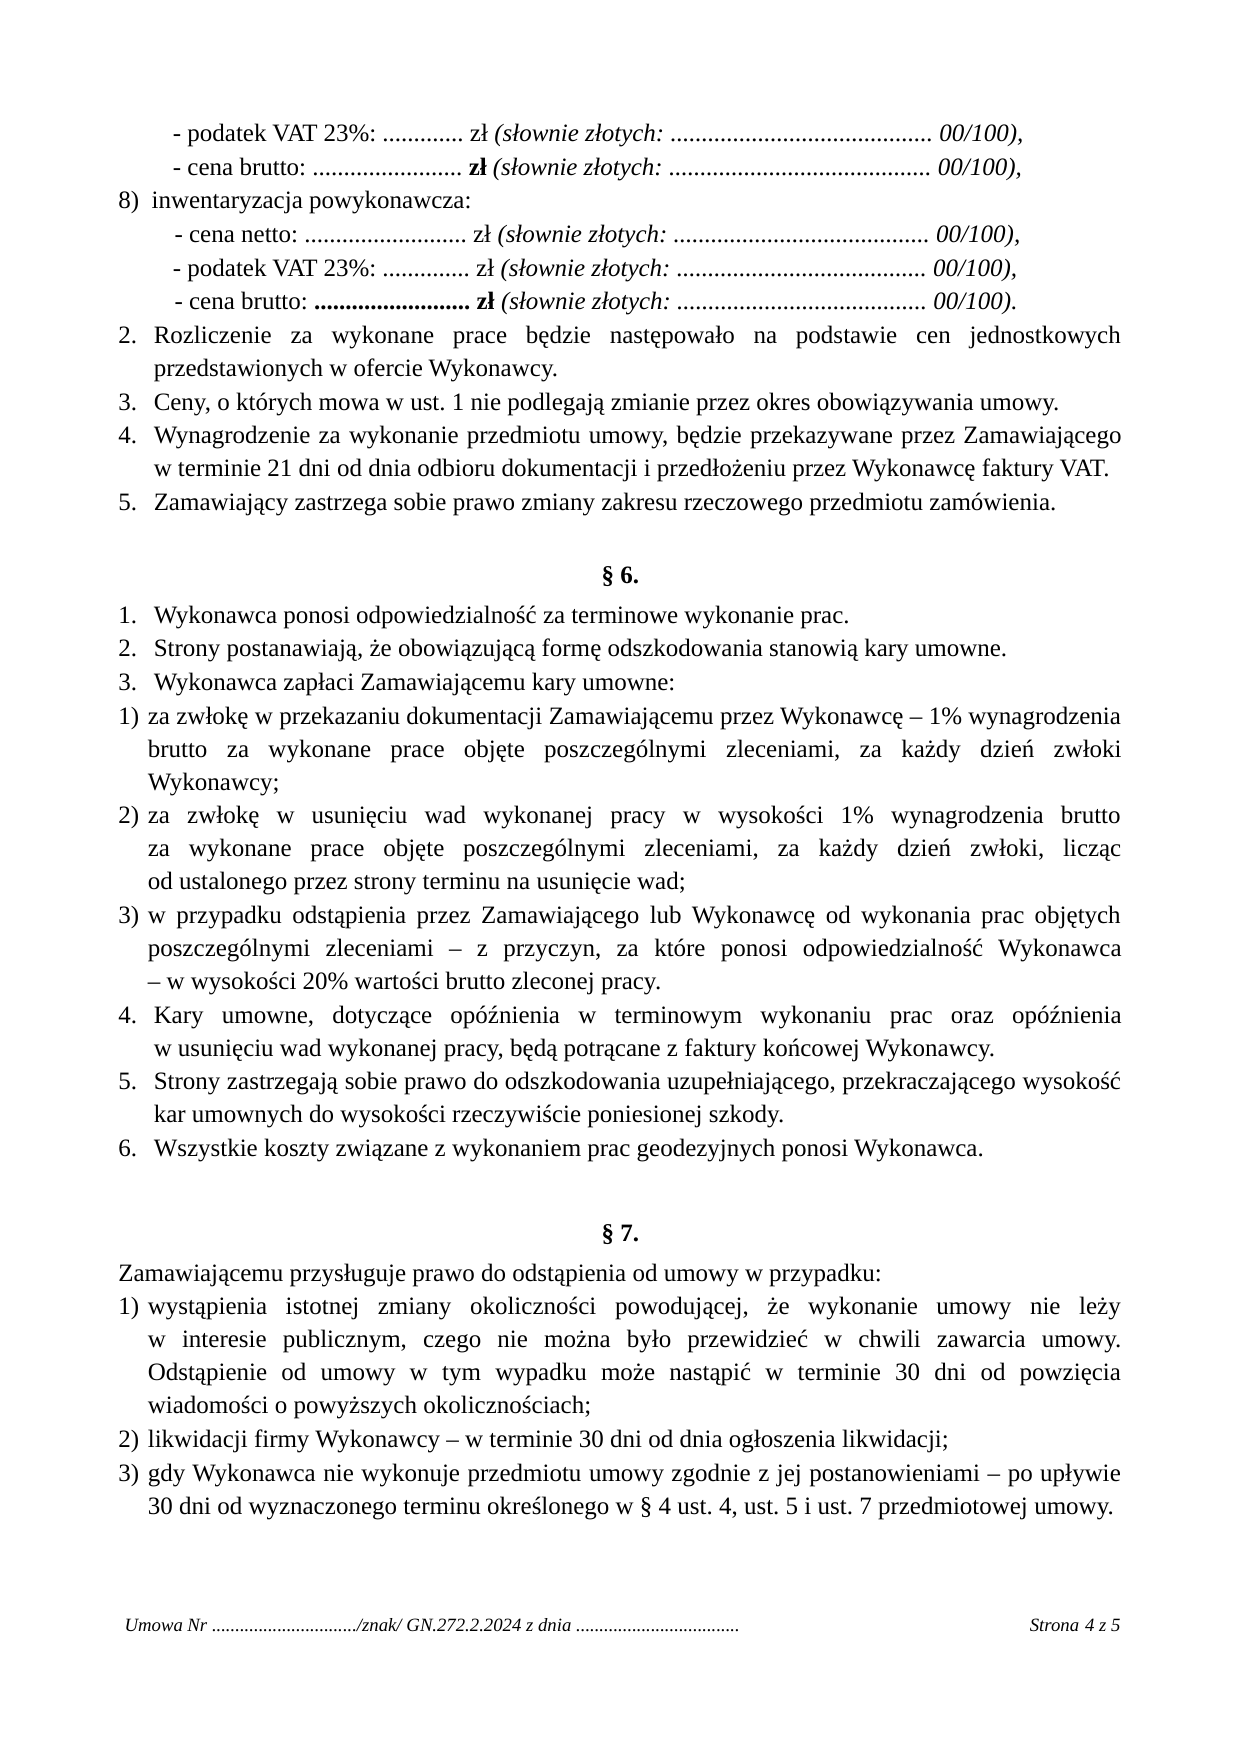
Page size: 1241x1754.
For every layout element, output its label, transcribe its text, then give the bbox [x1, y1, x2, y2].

subtitle § 7. [118, 1218, 1122, 1247]
list Wykonawca zapłaci Zamawiającemu kary umowne: [118, 667, 1122, 696]
list Strony zastrzegają sobie prawo do odszkodowania uzupełniającego, przekraczającego wysokość kar umownych do wysokości rzeczywiście poniesionej szkody. [118, 1066, 1122, 1128]
subtitle § 6. [118, 560, 1122, 589]
list - podatek VAT 23%: ............. zł (słownie złotych: .......................................... 00/100), [112, 118, 1122, 147]
list Strony postanawiają, że obowiązującą formę odszkodowania stanowią kary umowne. [118, 633, 1122, 662]
list Wynagrodzenie za wykonanie przedmiotu umowy, będzie przekazywane przez Zamawiającego w terminie 21 dni od dnia odbioru dokumentacji i przedłożeniu przez Wykonawcę faktury VAT. [118, 420, 1122, 482]
list - cena brutto: ........................ zł (słownie złotych: .......................................... 00/100), [112, 152, 1122, 181]
list Ceny, o których mowa w ust. 1 nie podlegają zmianie przez okres obowiązywania umowy. [118, 387, 1122, 415]
text 8) inwentaryzacja powykonawcza: [118, 185, 1122, 214]
list za zwłokę w przekazaniu dokumentacji Zamawiającemu przez Wykonawcę – 1% wynagrodzenia brutto za wykonane prace objęte poszczególnymi zleceniami, za każdy dzień zwłoki Wykonawcy; [118, 701, 1122, 796]
text - cena brutto: ......................... zł (słownie złotych: ........................................ 00/100). [118, 286, 1122, 315]
list - podatek VAT 23%: .............. zł (słownie złotych: ........................................ 00/100), [112, 253, 1122, 281]
list Wszystkie koszty związane z wykonaniem prac geodezyjnych ponosi Wykonawca. [118, 1133, 1122, 1162]
list wystąpienia istotnej zmiany okoliczności powodującej, że wykonanie umowy nie leży w interesie publicznym, czego nie można było przewidzieć w chwili zawarcia umowy. Odstąpienie od umowy w tym wypadku może nastąpić w terminie 30 dni od powzięcia wiadomości o powyższych okolicznościach; [118, 1291, 1122, 1419]
text - cena netto: .......................... zł (słownie złotych: ......................................... 00/100), [118, 219, 1122, 248]
list za zwłokę w usunięciu wad wykonanej pracy w wysokości 1% wynagrodzenia brutto za wykonane prace objęte poszczególnymi zleceniami, za każdy dzień zwłoki, licząc od ustalonego przez strony terminu na usunięcie wad; [118, 800, 1122, 895]
list Rozliczenie za wykonane prace będzie następowało na podstawie cen jednostkowych przedstawionych w ofercie Wykonawcy. [118, 320, 1122, 382]
list w przypadku odstąpienia przez Zamawiającego lub Wykonawcę od wykonania prac objętych poszczególnymi zleceniami – z przyczyn, za które ponosi odpowiedzialność Wykonawca – w wysokości 20% wartości brutto zleconej pracy. [118, 900, 1122, 995]
list Zamawiający zastrzega sobie prawo zmiany zakresu rzeczowego przedmiotu zamówienia. [118, 487, 1122, 516]
text Zamawiającemu przysługuje prawo do odstąpienia od umowy w przypadku: [118, 1258, 1122, 1287]
list likwidacji firmy Wykonawcy – w terminie 30 dni od dnia ogłoszenia likwidacji; [118, 1424, 1122, 1453]
list Kary umowne, dotyczące opóźnienia w terminowym wykonaniu prac oraz opóźnienia w usunięciu wad wykonanej pracy, będą potrącane z faktury końcowej Wykonawcy. [118, 1000, 1122, 1062]
list Wykonawca ponosi odpowiedzialność za terminowe wykonanie prac. [118, 600, 1122, 628]
list gdy Wykonawca nie wykonuje przedmiotu umowy zgodnie z jej postanowieniami – po upływie 30 dni od wyznaczonego terminu określonego w § 4 ust. 4, ust. 5 i ust. 7 przedmiotowej umowy. [118, 1458, 1122, 1519]
